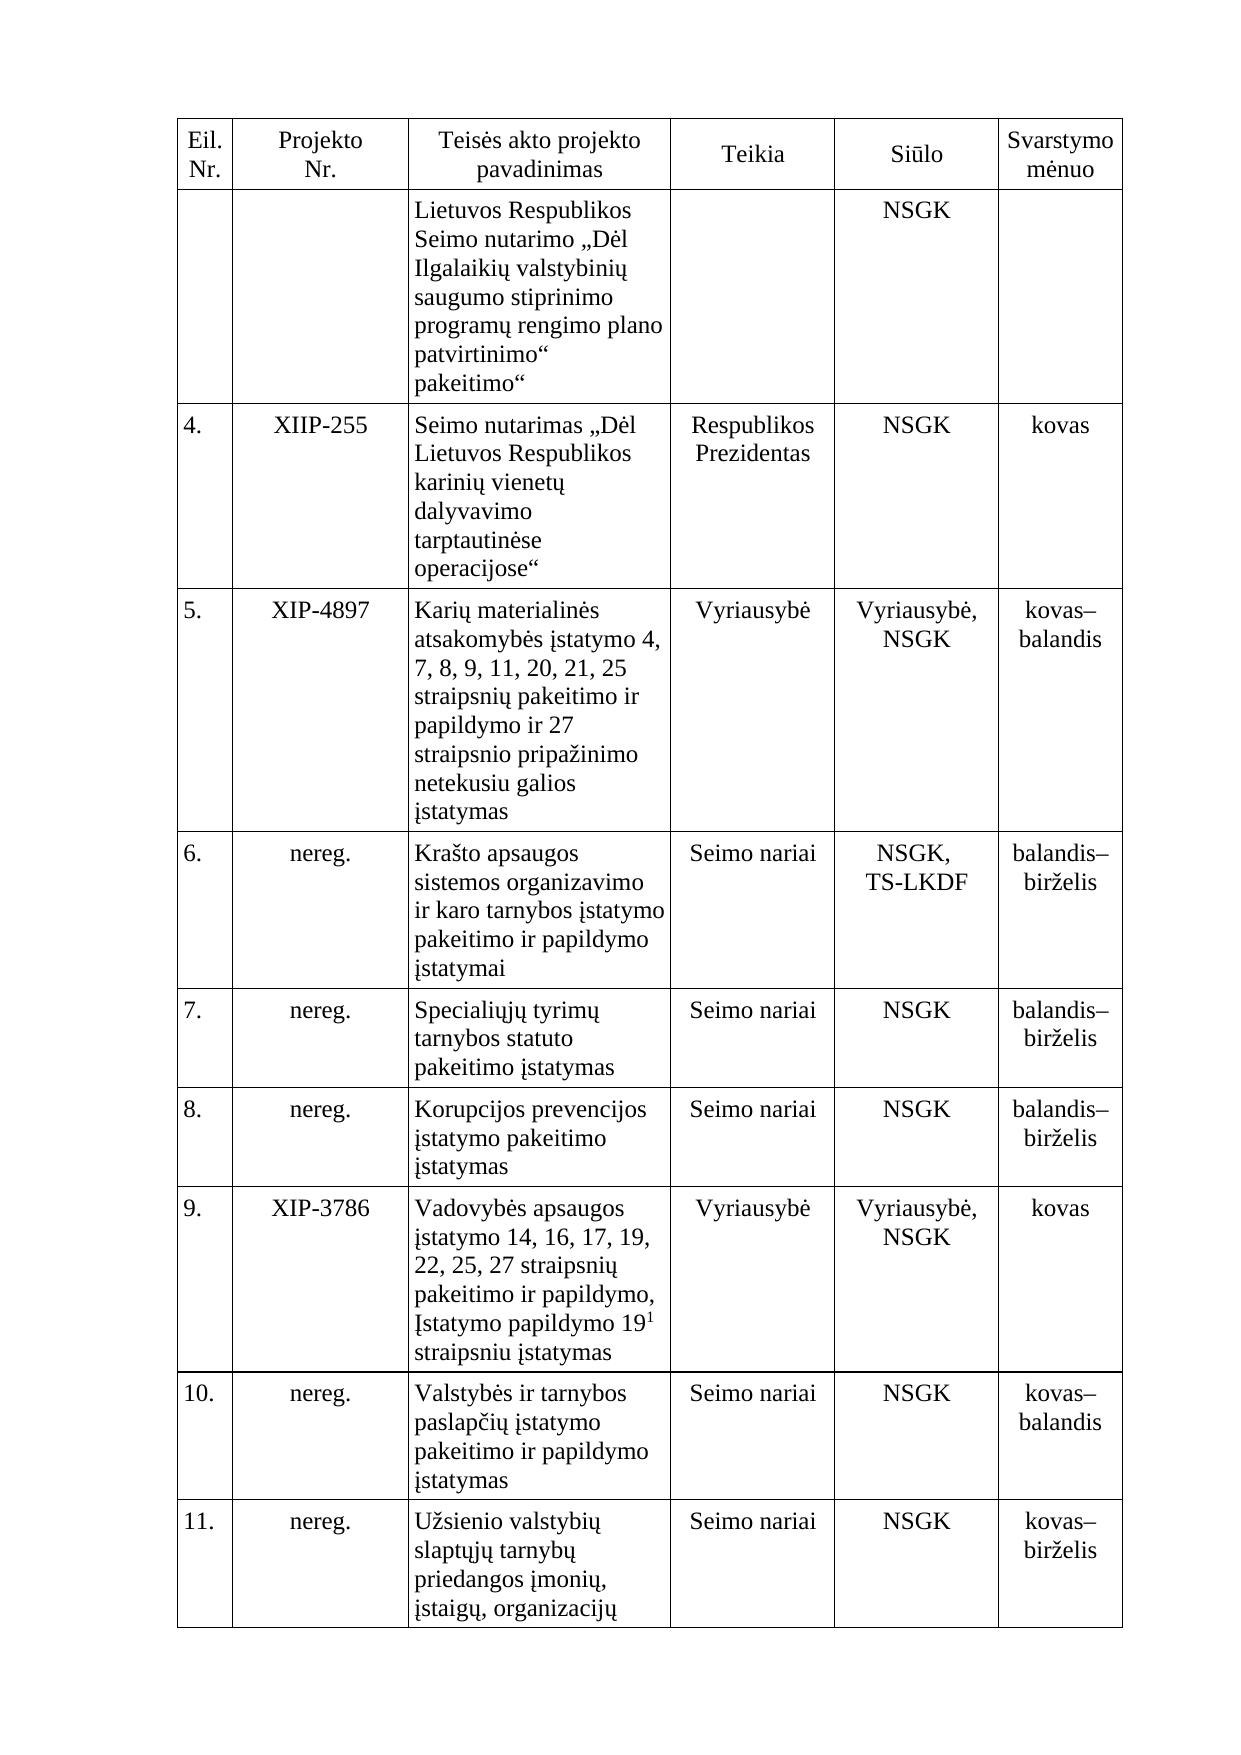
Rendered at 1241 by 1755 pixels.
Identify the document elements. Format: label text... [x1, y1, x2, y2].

table_cell 8. [178, 1088, 232, 1186]
table_cell XIP-3786 [233, 1187, 408, 1371]
table_cell nereg. [233, 989, 408, 1087]
table_cell Vyriausybė [671, 1187, 834, 1371]
table_cell kovas [999, 404, 1122, 588]
table_cell kovas– birželis [999, 1500, 1122, 1627]
table_cell nereg. [233, 1500, 408, 1627]
table_cell [999, 190, 1122, 403]
table_cell kovas– balandis [999, 589, 1122, 831]
table_cell Seimo nariai [671, 989, 834, 1087]
table_cell NSGK [835, 1500, 998, 1627]
table_cell Vyriausybė, NSGK [835, 1187, 998, 1371]
table_cell [233, 190, 408, 403]
table_cell [178, 190, 232, 403]
table_header Projekto Nr. [233, 119, 408, 188]
table_cell Seimo nariai [671, 1500, 834, 1627]
table_cell Valstybės ir tarnybos paslapčių įstatymo pakeitimo ir papildymo įstatymas [409, 1373, 670, 1499]
table_header Teikia [671, 119, 834, 188]
table_header Eil. Nr. [178, 119, 232, 188]
table_cell Karių materialinės atsakomybės įstatymo 4, 7, 8, 9, 11, 20, 21, 25 straipsnių pakeitimo ir papildymo ir 27 straipsnio pripažinimo netekusiu galios įstatymas [409, 589, 670, 831]
table_cell 11. [178, 1500, 232, 1627]
table_cell NSGK [835, 989, 998, 1087]
table_cell balandis– birželis [999, 989, 1122, 1087]
table_cell Respublikos Prezidentas [671, 404, 834, 588]
table_cell 9. [178, 1187, 232, 1371]
table_cell Seimo nariai [671, 832, 834, 988]
table_cell NSGK [835, 190, 998, 403]
table_header Svarstymo mėnuo [999, 119, 1122, 188]
table_cell Vyriausybė, NSGK [835, 589, 998, 831]
table_cell balandis– birželis [999, 1088, 1122, 1186]
table_cell NSGK, TS-LKDF [835, 832, 998, 988]
table_header Siūlo [835, 119, 998, 188]
table_cell 4. [178, 404, 232, 588]
table_cell 7. [178, 989, 232, 1087]
table_cell Vadovybės apsaugos įstatymo 14, 16, 17, 19, 22, 25, 27 straipsnių pakeitimo ir papildymo, Įstatymo papildymo 191 straipsniu įstatymas [409, 1187, 670, 1371]
table_cell Vyriausybė [671, 589, 834, 831]
table_cell kovas [999, 1187, 1122, 1371]
table_cell Užsienio valstybių slaptųjų tarnybų priedangos įmonių, įstaigų, organizacijų [409, 1500, 670, 1627]
table_cell Seimo nutarimas „Dėl Lietuvos Respublikos karinių vienetų dalyvavimo tarptautinėse operacijose“ [409, 404, 670, 588]
table_cell kovas– balandis [999, 1373, 1122, 1499]
table_cell Seimo nariai [671, 1088, 834, 1186]
table_cell XIIP-255 [233, 404, 408, 588]
table_cell Seimo nariai [671, 1373, 834, 1499]
table_cell NSGK [835, 1373, 998, 1499]
table_cell nereg. [233, 1373, 408, 1499]
table_cell Korupcijos prevencijos įstatymo pakeitimo įstatymas [409, 1088, 670, 1186]
table_cell NSGK [835, 1088, 998, 1186]
table_cell 10. [178, 1373, 232, 1499]
table_cell Specialiųjų tyrimų tarnybos statuto pakeitimo įstatymas [409, 989, 670, 1087]
table_cell nereg. [233, 1088, 408, 1186]
table_cell [671, 190, 834, 403]
table_cell XIP-4897 [233, 589, 408, 831]
table_header Teisės akto projekto pavadinimas [409, 119, 670, 188]
table_cell Lietuvos Respublikos Seimo nutarimo „Dėl Ilgalaikių valstybinių saugumo stiprinimo programų rengimo plano patvirtinimo“ pakeitimo“ [409, 190, 670, 403]
table_cell 5. [178, 589, 232, 831]
table_cell nereg. [233, 832, 408, 988]
table_cell NSGK [835, 404, 998, 588]
table_cell 6. [178, 832, 232, 988]
table_cell balandis– birželis [999, 832, 1122, 988]
table_cell Krašto apsaugos sistemos organizavimo ir karo tarnybos įstatymo pakeitimo ir papildymo įstatymai [409, 832, 670, 988]
